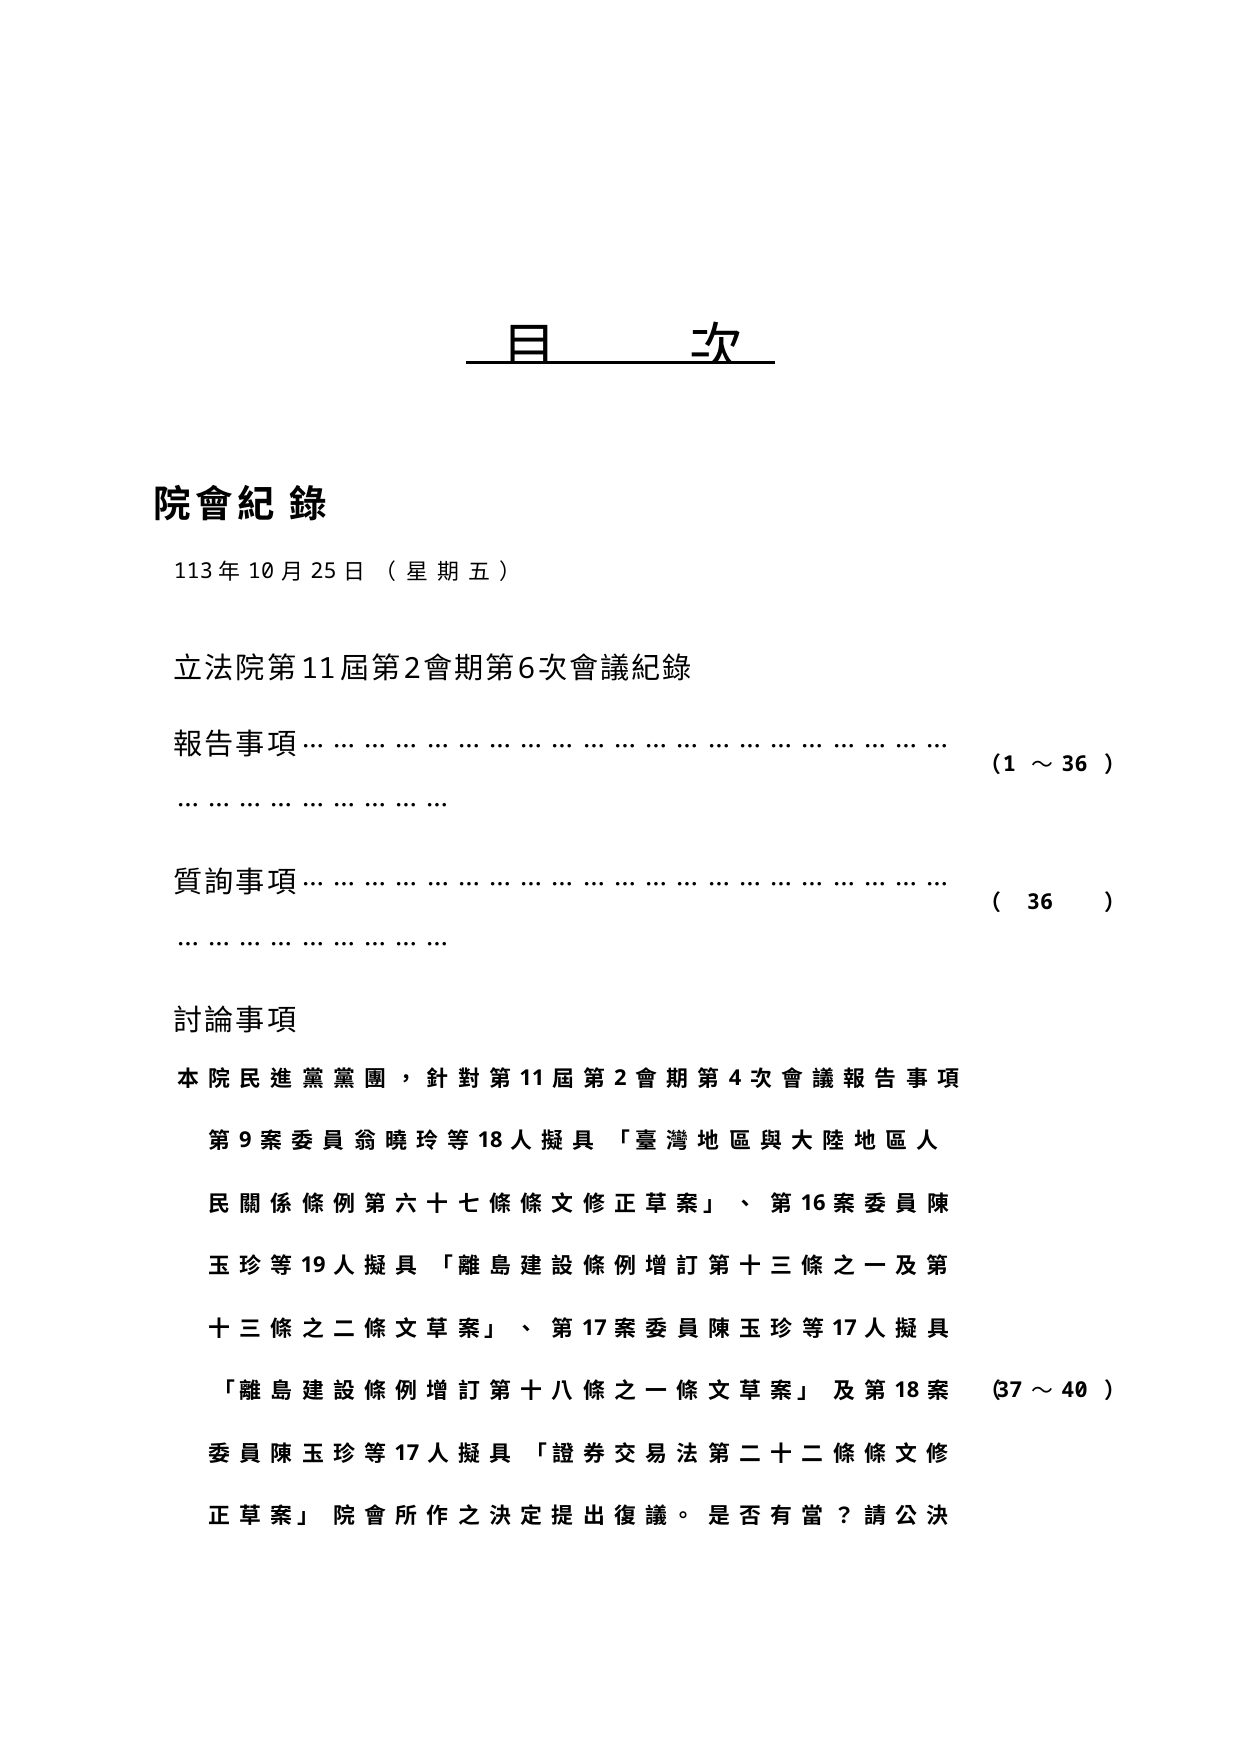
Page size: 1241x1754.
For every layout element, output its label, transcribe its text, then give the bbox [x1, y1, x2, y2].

table_cell （ [967, 694, 986, 832]
table_cell [1023, 618, 1053, 694]
table_header 院會紀錄 113年10月25日（星期五） [150, 443, 1108, 618]
table_cell [986, 618, 1023, 694]
table_cell ） [1091, 1046, 1108, 1546]
table_cell 40 [1053, 1046, 1091, 1546]
table_header 目 次 [466, 281, 774, 361]
table_cell ） [1091, 694, 1108, 832]
table_cell [1053, 618, 1091, 694]
table_cell 36 [1023, 832, 1053, 970]
table_cell 討論事項 [150, 970, 967, 1046]
table_cell [1053, 970, 1091, 1046]
table_cell [1091, 970, 1108, 1046]
table_cell [1091, 618, 1108, 694]
table_cell [986, 970, 1023, 1046]
table_cell 立法院第11屆第2會期第6次會議紀錄 [150, 618, 967, 694]
table_cell （ [967, 832, 986, 970]
table_cell 36 [1053, 694, 1091, 832]
table_cell [967, 970, 986, 1046]
table_cell [986, 832, 1023, 970]
table_cell （ [967, 1046, 986, 1546]
table_cell 1 [986, 694, 1023, 832]
table_cell ） [1091, 832, 1108, 970]
table_cell 本院民進黨黨團，針對第11屆第2會期第4次會議報告事項第9案委員翁曉玲等18人擬具「臺灣地區與大陸地區人民關係條例第六十七條條文修正草案」、第16案委員陳玉珍等19人擬具「離島建設條例增訂第十三條之一及第十三條之二條文草案」、第17案委員陳玉珍等17人擬具「離島建設條例增訂第十八條之一條文草案」及第18案委員陳玉珍等17人擬具「證券交易法第二十二條條文修正草案」院會所作之決定提出復議。是否有當？請公決 [150, 1046, 967, 1546]
table_cell 報告事項……………………………………………………………………………… [150, 694, 967, 832]
table_cell [1023, 970, 1053, 1046]
table_cell ～ [1023, 1046, 1053, 1546]
table_cell ～ [1023, 694, 1053, 832]
table_cell 質詢事項……………………………………………………………………………… [150, 832, 967, 970]
table_cell [967, 618, 986, 694]
table_cell 37 [986, 1046, 1023, 1546]
table_cell [1053, 832, 1091, 970]
